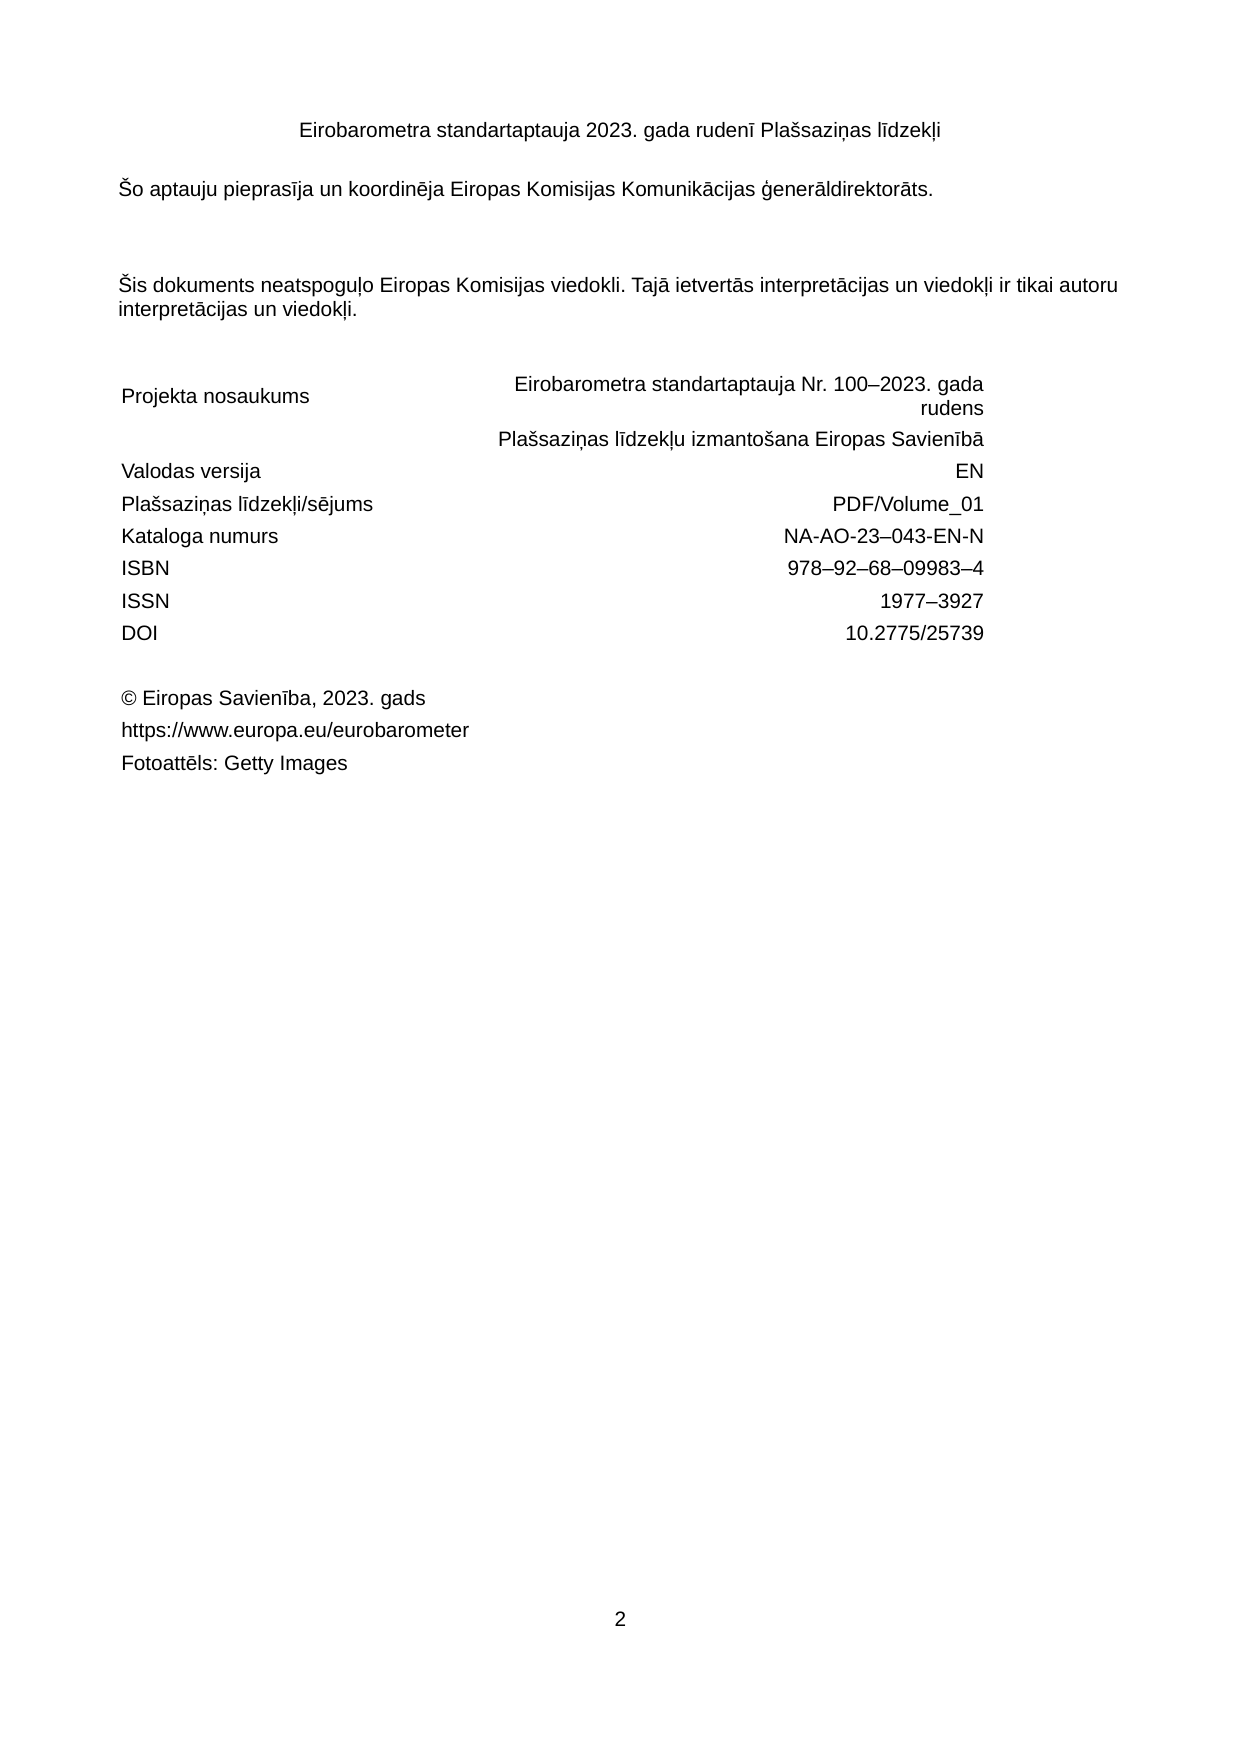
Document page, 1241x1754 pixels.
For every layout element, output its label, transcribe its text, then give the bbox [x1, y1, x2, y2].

table_header Projekta nosaukums [118, 369, 483, 422]
table_cell Kataloga numurs [118, 520, 483, 552]
table_cell DOI [118, 617, 483, 649]
table_cell https://www.europa.eu/eurobarometer [118, 714, 483, 746]
table_header Eirobarometra standartaptauja Nr. 100–2023. gada rudens [483, 369, 987, 422]
table_cell [483, 649, 987, 682]
table_cell 1977–3927 [483, 585, 987, 617]
table_cell Valodas versija [118, 455, 483, 487]
table_cell [483, 714, 987, 746]
text Šis dokuments neatspoguļo Eiropas Komisijas viedokli. Tajā ietvertās interpretācijas un viedokļi ir tikai autoru interpretācijas un viedokļi. [118, 273, 1122, 321]
table_cell 978–92–68–09983–4 [483, 552, 987, 584]
table_cell Plašsaziņas līdzekļi/sējums [118, 487, 483, 520]
table_cell PDF/Volume_01 [483, 487, 987, 520]
table_cell [483, 746, 987, 779]
table_cell EN [483, 455, 987, 487]
table_cell Fotoattēls: Getty Images [118, 746, 483, 779]
table_cell 10.2775/25739 [483, 617, 987, 649]
table_cell [118, 649, 483, 682]
text Šo aptauju pieprasīja un koordinēja Eiropas Komisijas Komunikācijas ģenerāldirektorāts. [118, 177, 1122, 201]
table_cell © Eiropas Savienība, 2023. gads [118, 682, 483, 714]
table_cell Plašsaziņas līdzekļu izmantošana Eiropas Savienībā [483, 423, 987, 455]
table_cell ISSN [118, 585, 483, 617]
table_cell [483, 682, 987, 714]
table_cell [118, 423, 483, 455]
table_cell ISBN [118, 552, 483, 584]
table_cell NA-AO-23–043-EN-N [483, 520, 987, 552]
